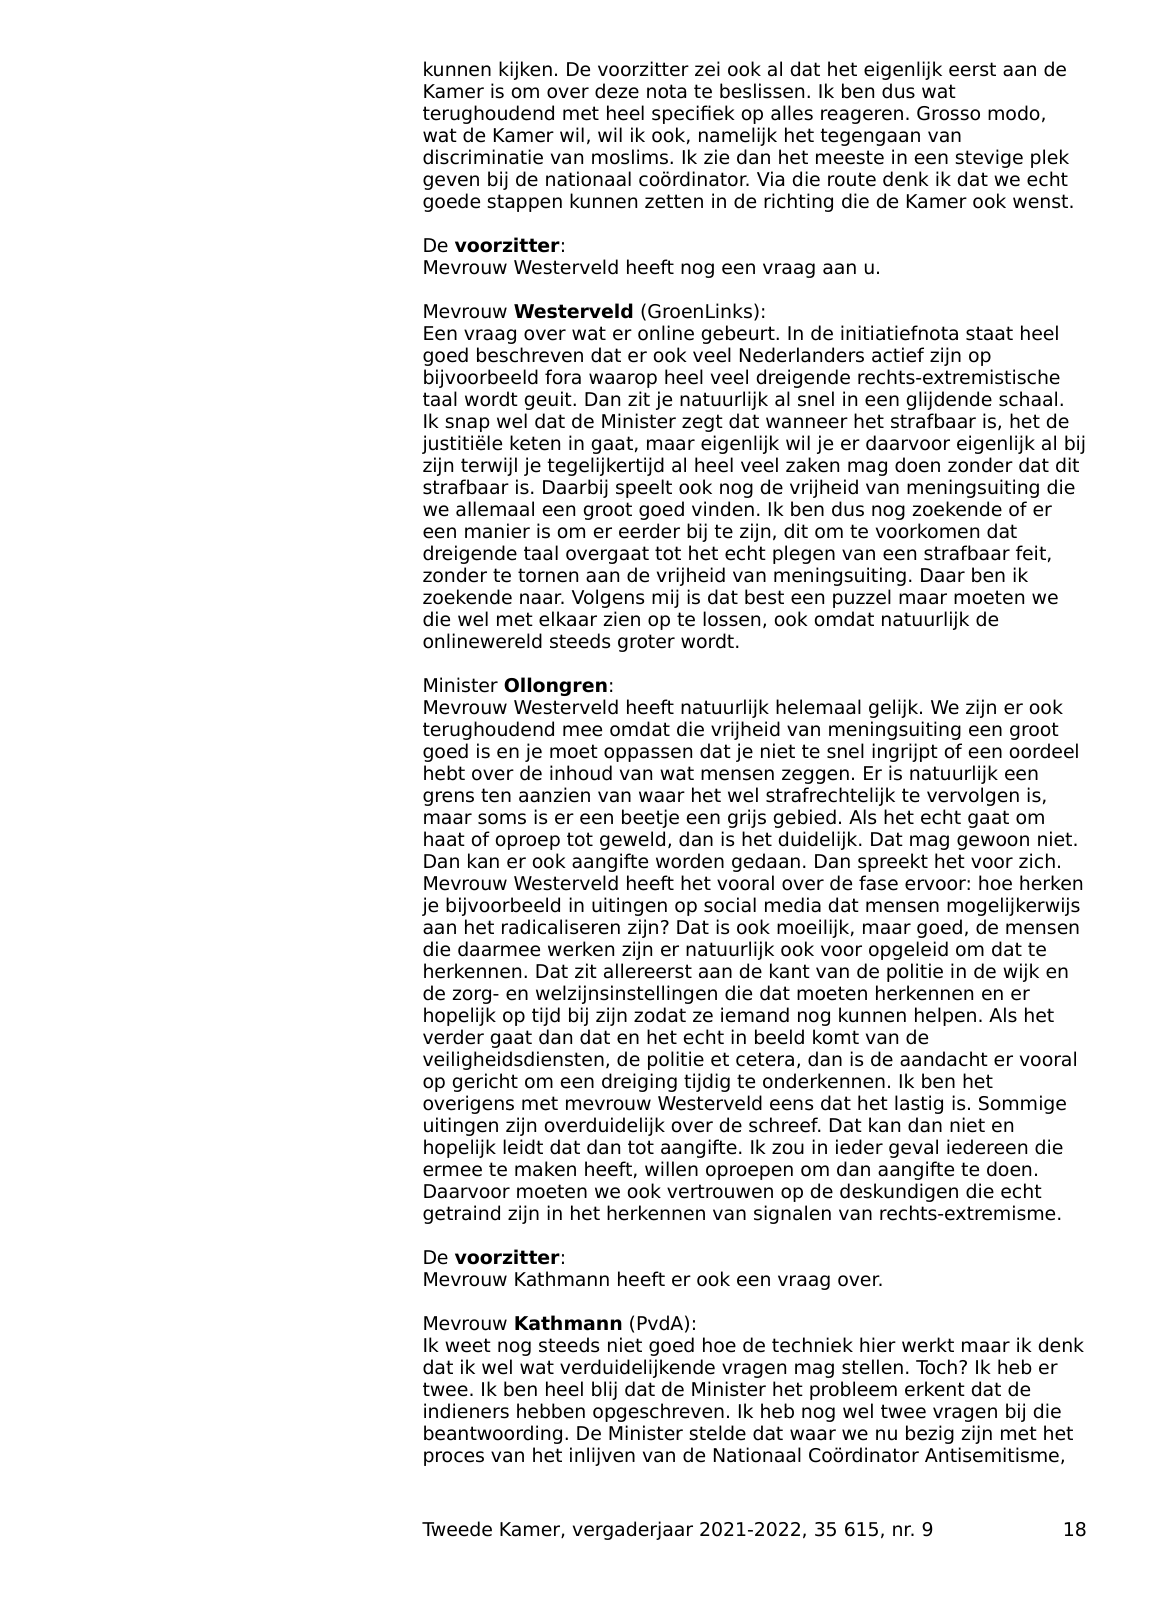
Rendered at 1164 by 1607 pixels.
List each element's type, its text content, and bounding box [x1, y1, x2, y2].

text kunnen kijken. De voorzitter zei ook al dat het eigenlijk eerst aan de Kamer is om over deze nota te beslissen. Ik ben dus wat terughoudend met heel specifiek op alles reageren. Grosso modo, wat de Kamer wil, wil ik ook, namelijk het tegengaan van discriminatie van moslims. Ik zie dan het meeste in een stevige plek geven bij de nationaal coördinator. Via die route denk ik dat we echt goede stappen kunnen zetten in de richting die de Kamer ook wenst. [422, 59, 1087, 213]
text Mevrouw Kathmann (PvdA): [422, 1313, 1087, 1335]
text Mevrouw Westerveld heeft nog een vraag aan u. [422, 257, 1087, 279]
text Minister Ollongren: [422, 675, 1087, 697]
text De voorzitter: [422, 1247, 1087, 1269]
text De voorzitter: [422, 235, 1087, 257]
text Mevrouw Kathmann heeft er ook een vraag over. [422, 1269, 1087, 1291]
text Mevrouw Westerveld (GroenLinks): [422, 301, 1087, 323]
text Ik weet nog steeds niet goed hoe de techniek hier werkt maar ik denk dat ik wel wat verduidelijkende vragen mag stellen. Toch? Ik heb er twee. Ik ben heel blij dat de Minister het probleem erkent dat de indieners hebben opgeschreven. Ik heb nog wel twee vragen bij die beantwoording. De Minister stelde dat waar we nu bezig zijn met het proces van het inlijven van de Nationaal Coördinator Antisemitisme, [422, 1335, 1087, 1467]
text Mevrouw Westerveld heeft natuurlijk helemaal gelijk. We zijn er ook terughoudend mee omdat die vrijheid van meningsuiting een groot goed is en je moet oppassen dat je niet te snel ingrijpt of een oordeel hebt over de inhoud van wat mensen zeggen. Er is natuurlijk een grens ten aanzien van waar het wel strafrechtelijk te vervolgen is, maar soms is er een beetje een grijs gebied. Als het echt gaat om haat of oproep tot geweld, dan is het duidelijk. Dat mag gewoon niet. Dan kan er ook aangifte worden gedaan. Dan spreekt het voor zich. Mevrouw Westerveld heeft het vooral over de fase ervoor: hoe herken je bijvoorbeeld in uitingen op social media dat mensen mogelijkerwijs aan het radicaliseren zijn? Dat is ook moeilijk, maar goed, de mensen die daarmee werken zijn er natuurlijk ook voor opgeleid om dat te herkennen. Dat zit allereerst aan de kant van de politie in de wijk en de zorg- en welzijnsinstellingen die dat moeten herkennen en er hopelijk op tijd bij zijn zodat ze iemand nog kunnen helpen. Als het verder gaat dan dat en het echt in beeld komt van de veiligheidsdiensten, de politie et cetera, dan is de aandacht er vooral op gericht om een dreiging tijdig te onderkennen. Ik ben het overigens met mevrouw Westerveld eens dat het lastig is. Sommige uitingen zijn overduidelijk over de schreef. Dat kan dan niet en hopelijk leidt dat dan tot aangifte. Ik zou in ieder geval iedereen die ermee te maken heeft, willen oproepen om dan aangifte te doen. Daarvoor moeten we ook vertrouwen op de deskundigen die echt getraind zijn in het herkennen van signalen van rechts-extremisme. [422, 697, 1087, 1224]
text Een vraag over wat er online gebeurt. In de initiatiefnota staat heel goed beschreven dat er ook veel Nederlanders actief zijn op bijvoorbeeld fora waarop heel veel dreigende rechts-extremistische taal wordt geuit. Dan zit je natuurlijk al snel in een glijdende schaal. Ik snap wel dat de Minister zegt dat wanneer het strafbaar is, het de justitiële keten in gaat, maar eigenlijk wil je er daarvoor eigenlijk al bij zijn terwijl je tegelijkertijd al heel veel zaken mag doen zonder dat dit strafbaar is. Daarbij speelt ook nog de vrijheid van meningsuiting die we allemaal een groot goed vinden. Ik ben dus nog zoekende of er een manier is om er eerder bij te zijn, dit om te voorkomen dat dreigende taal overgaat tot het echt plegen van een strafbaar feit, zonder te tornen aan de vrijheid van meningsuiting. Daar ben ik zoekende naar. Volgens mij is dat best een puzzel maar moeten we die wel met elkaar zien op te lossen, ook omdat natuurlijk de onlinewereld steeds groter wordt. [422, 323, 1087, 653]
